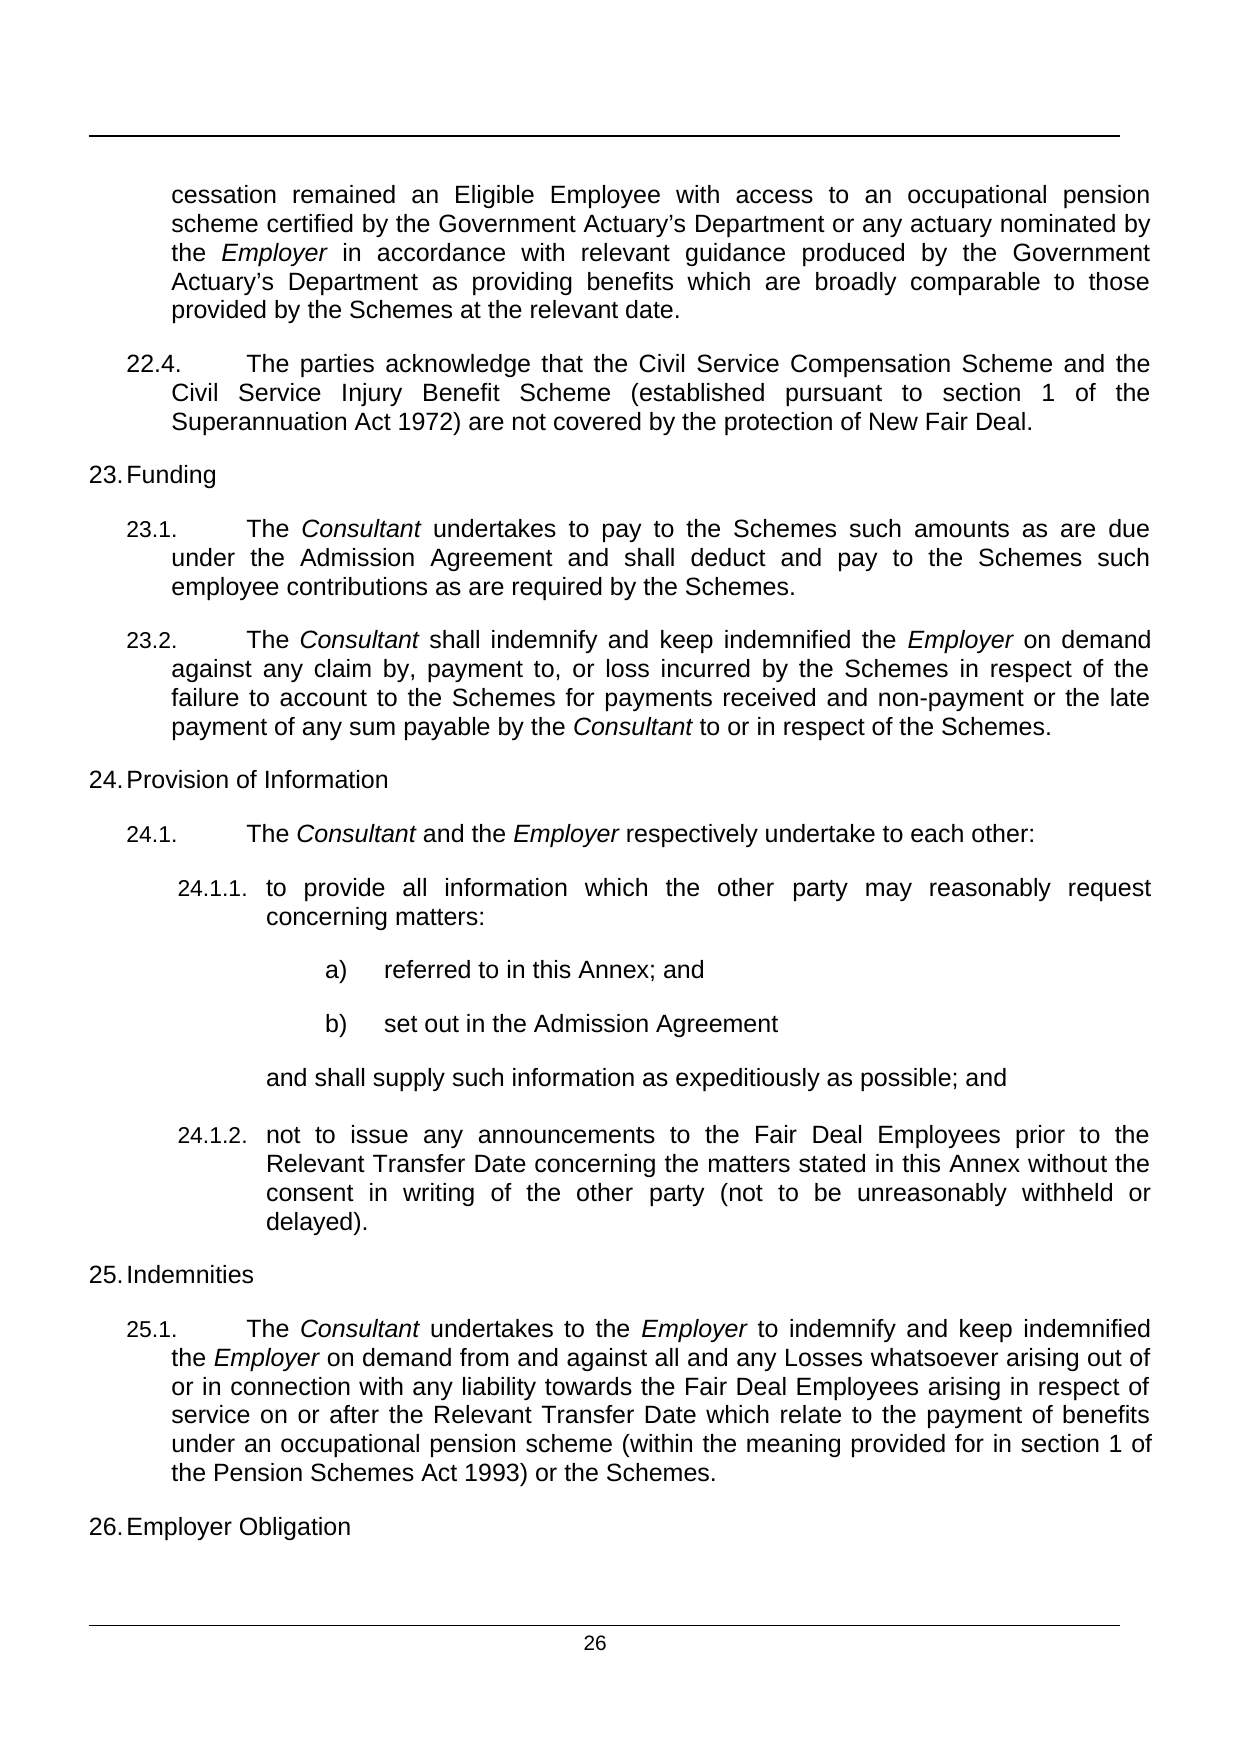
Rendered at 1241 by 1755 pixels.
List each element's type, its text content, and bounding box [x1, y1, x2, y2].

list The Consultant shall indemnify and keep indemnified the Employer on demand against any claim by, payment to, or loss incurred by the Schemes in respect of the failure to account to the Schemes for payments received and non-payment or the late payment of any sum payable by the Consultant to or in respect of the Schemes. [126, 625, 1152, 740]
list The Consultant undertakes to the Employer to indemnify and keep indemnified the Employer on demand from and against all and any Losses whatsoever arising out of or in connection with any liability towards the Fair Deal Employees arising in respect of service on or after the Relevant Transfer Date which relate to the payment of benefits under an occupational pension scheme (within the meaning provided for in section 1 of the Pension Schemes Act 1993) or the Schemes. [126, 1314, 1152, 1487]
list Funding [89, 460, 1152, 489]
list The Consultant undertakes to pay to the Schemes such amounts as are due under the Admission Agreement and shall deduct and pay to the Schemes such employee contributions as are required by the Schemes. [126, 514, 1152, 600]
list referred to in this Annex; and [325, 955, 1152, 984]
list The Consultant undertakes that should it cease to participate in the Schemes for whatever reason at a time when it has Eligible Employees, that it will, at no extra cost to the Employer, provide to any Fair Deal Employee who immediately prior to such cessation remained an Eligible Employee with access to an occupational pension scheme certified by the Government Actuary’s Department or any actuary nominated by the Employer in accordance with relevant guidance produced by the Government Actuary’s Department as providing benefits which are broadly comparable to those provided by the Schemes at the relevant date. [126, 180, 1152, 324]
list set out in the Admission Agreement [325, 1009, 1152, 1038]
list to provide all information which the other party may reasonably request concerning matters: [177, 873, 1152, 930]
text and shall supply such information as expeditiously as possible; and [266, 1063, 1152, 1092]
list The parties acknowledge that the Civil Service Compensation Scheme and the Civil Service Injury Benefit Scheme (established pursuant to section 1 of the Superannuation Act 1972) are not covered by the protection of New Fair Deal. [126, 349, 1152, 435]
list The Consultant and the Employer respectively undertake to each other: [126, 819, 1152, 848]
list Indemnities [89, 1260, 1152, 1289]
list Employer Obligation [89, 1512, 1152, 1540]
list Provision of Information [89, 765, 1152, 794]
list not to issue any announcements to the Fair Deal Employees prior to the Relevant Transfer Date concerning the matters stated in this Annex without the consent in writing of the other party (not to be unreasonably withheld or delayed). [177, 1120, 1152, 1235]
